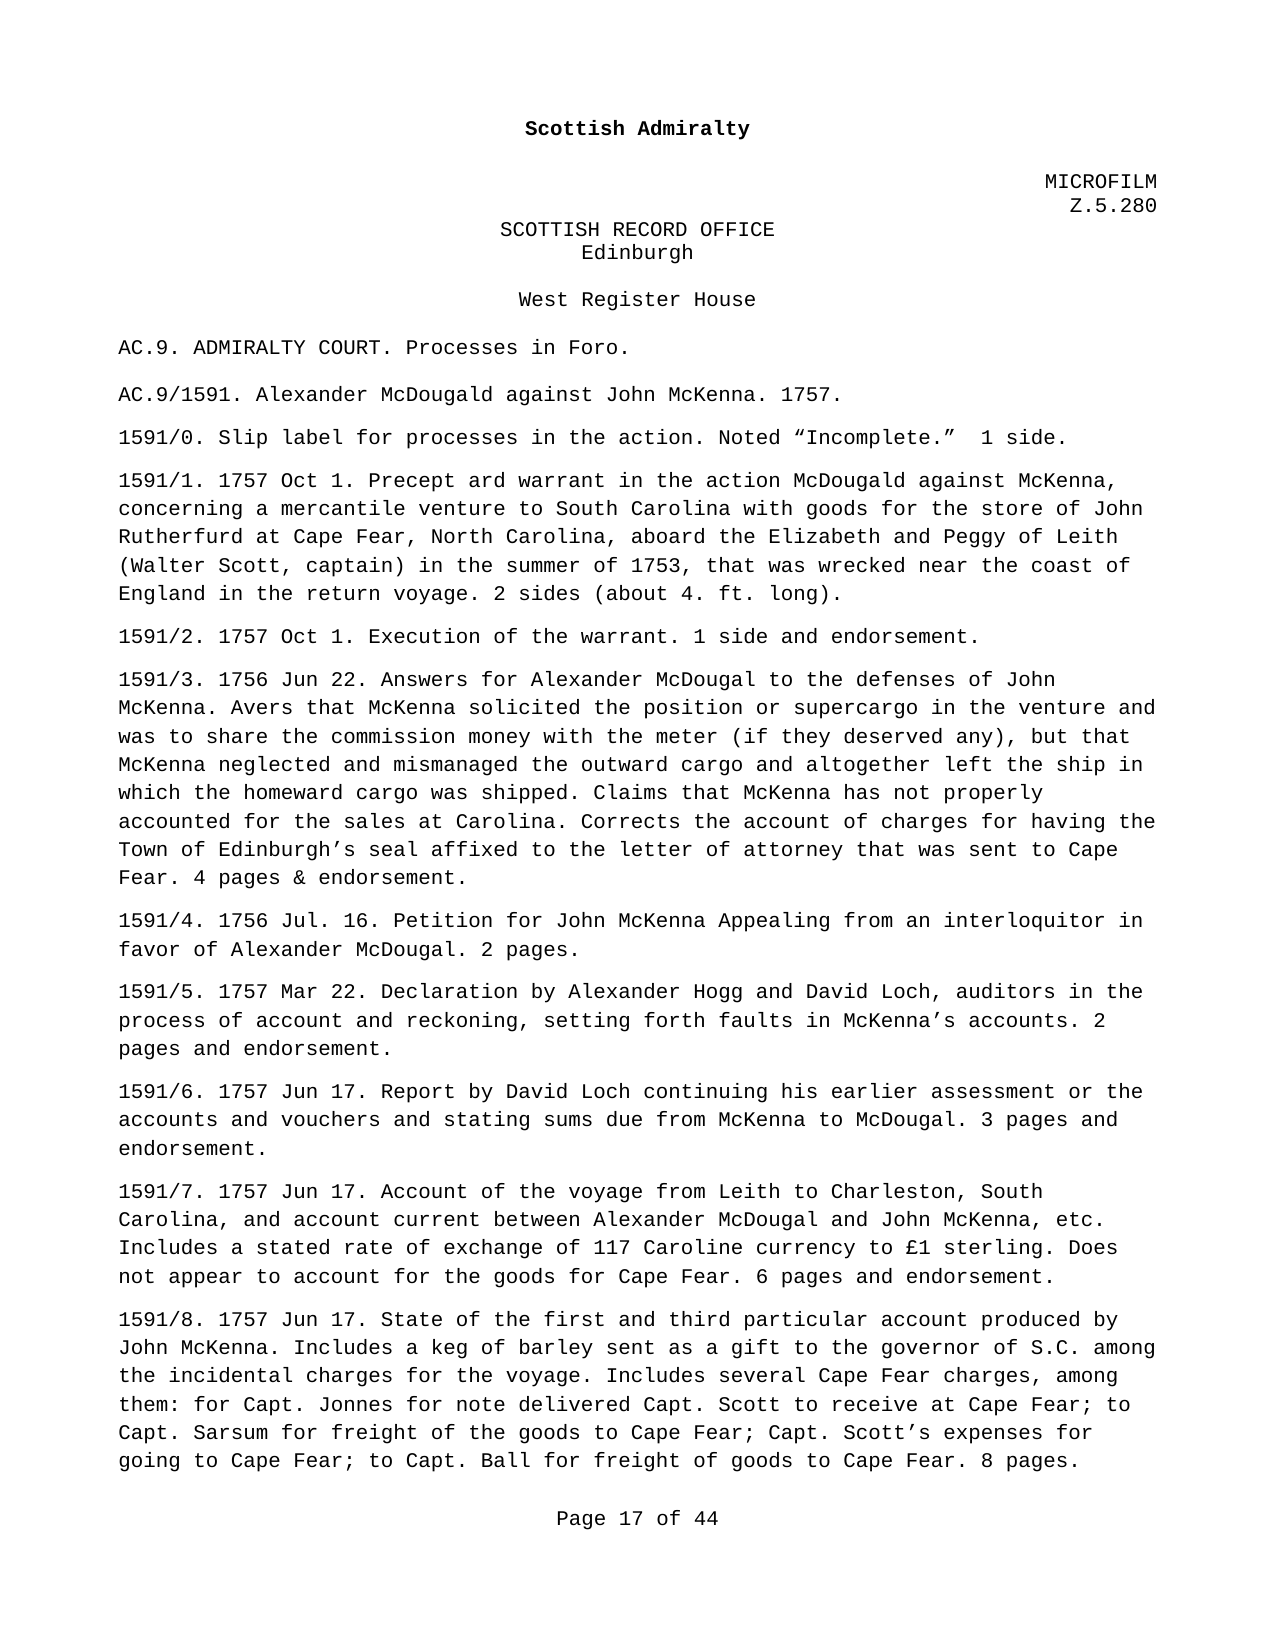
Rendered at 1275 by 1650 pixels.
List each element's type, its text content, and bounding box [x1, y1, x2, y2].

text Z.5.280 [118, 195, 1157, 218]
text 1591/1. 1757 Oct 1. Precept ard warrant in the action McDougald against McKenna, concerning a mercantile venture to South Carolina with goods for the store of John Rutherfurd at Cape Fear, North Carolina, aboard the Elizabeth and Peggy of Leith (Walter Scott, captain) in the summer of 1753, that was wrecked near the coast of England in the return voyage. 2 sides (about 4. ft. long). [118, 470, 1157, 607]
text 1591/3. 1756 Jun 22. Answers for Alexander McDougal to the defenses of John McKenna. Avers that McKenna solicited the position or supercargo in the venture and was to share the commission money with the meter (if they deserved any), but that McKenna neglected and mismanaged the outward cargo and altogether left the ship in which the homeward cargo was shipped. Claims that McKenna has not properly accounted for the sales at Carolina. Corrects the account of charges for having the Town of Edinburgh’s seal affixed to the letter of attorney that was sent to Cape Fear. 4 pages & endorsement. [118, 669, 1157, 891]
text 1591/8. 1757 Jun 17. State of the first and third particular account produced by John McKenna. Includes a keg of barley sent as a gift to the governor of S.C. among the incidental charges for the voyage. Includes several Cape Fear charges, among them: for Capt. Jonnes for note delivered Capt. Scott to receive at Cape Fear; to Capt. Sarsum for freight of the goods to Cape Fear; Capt. Scott’s expenses for going to Cape Fear; to Capt. Ball for freight of goods to Cape Fear. 8 pages. [118, 1309, 1157, 1474]
text MICROFILM [118, 171, 1157, 195]
text 1591/7. 1757 Jun 17. Account of the voyage from Leith to Charleston, South Carolina, and account current between Alexander McDougal and John McKenna, etc. Includes a stated rate of exchange of 117 Caroline currency to £1 sterling. Does not appear to account for the goods for Cape Fear. 6 pages and endorsement. [118, 1181, 1157, 1289]
text AC.9/1591. Alexander McDougald against John McKenna. 1757. [118, 384, 1157, 408]
text 1591/4. 1756 Jul. 16. Petition for John McKenna Appealing from an interloquitor in favor of Alexander McDougal. 2 pages. [118, 910, 1157, 962]
text Edinburgh [118, 242, 1157, 266]
text SCOTTISH RECORD OFFICE [118, 218, 1157, 242]
text AC.9. ADMIRALTY COURT. Processes in Foro. [118, 337, 1157, 360]
text 1591/5. 1757 Mar 22. Declaration by Alexander Hogg and David Loch, auditors in the process of account and reckoning, setting forth faults in McKenna’s accounts. 2 pages and endorsement. [118, 982, 1157, 1062]
text West Register House [118, 289, 1157, 313]
text 1591/2. 1757 Oct 1. Execution of the warrant. 1 side and endorsement. [118, 626, 1157, 650]
text 1591/0. Slip label for processes in the action. Noted “Incomplete.” 1 side. [118, 427, 1157, 451]
text 1591/6. 1757 Jun 17. Report by David Loch continuing his earlier assessment or the accounts and vouchers and stating sums due from McKenna to McDougal. 3 pages and endorsement. [118, 1081, 1157, 1161]
